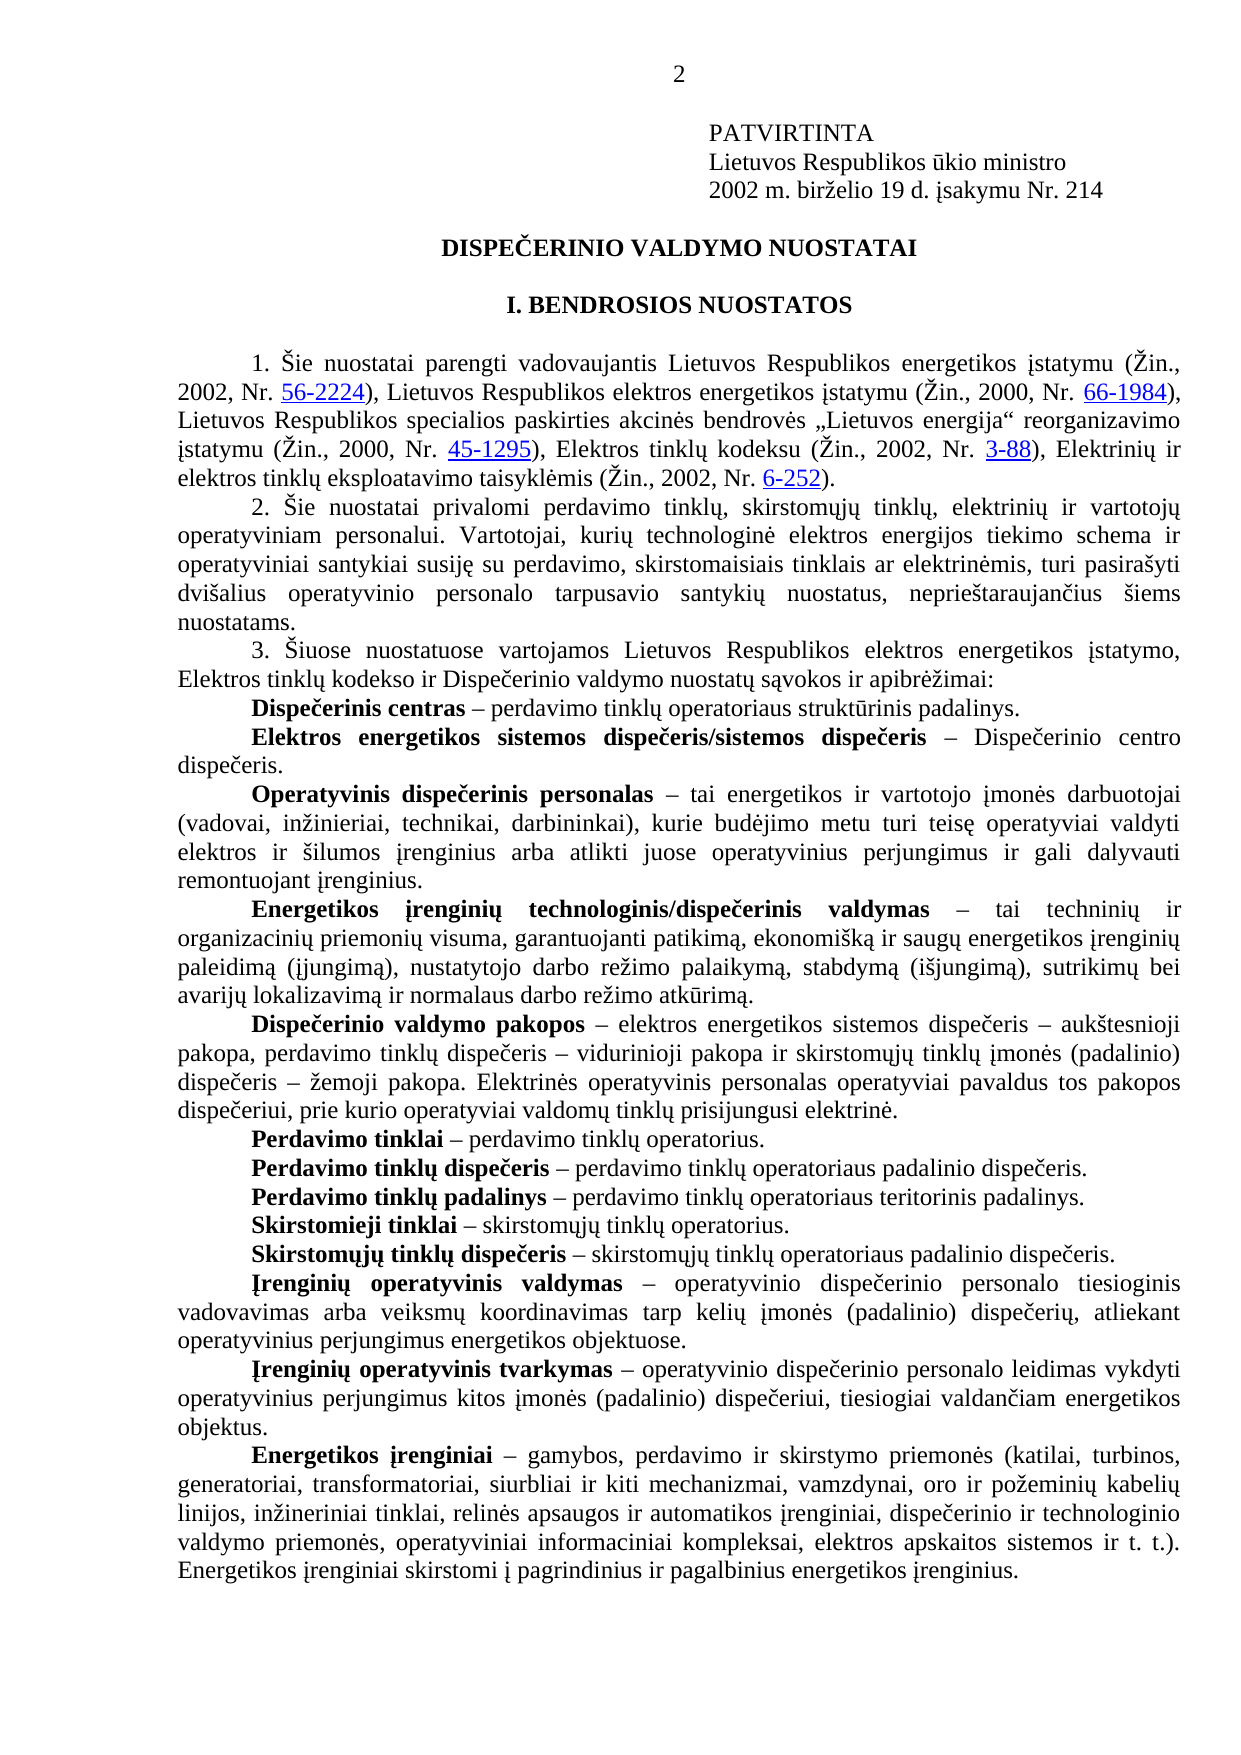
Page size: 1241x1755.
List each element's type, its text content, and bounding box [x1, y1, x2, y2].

text 3. Šiuose nuostatuose vartojamos Lietuvos Respublikos elektros energetikos įstatymo, Elektros tinklų kodekso ir Dispečerinio valdymo nuostatų sąvokos ir apibrėžimai: [177, 636, 1181, 693]
text Įrenginių operatyvinis valdymas – operatyvinio dispečerinio personalo tiesioginis vadovavimas arba veiksmų koordinavimas tarp kelių įmonės (padalinio) dispečerių, atliekant operatyvinius perjungimus energetikos objektuose. [177, 1268, 1181, 1354]
text Perdavimo tinklai – perdavimo tinklų operatorius. [177, 1124, 1181, 1153]
text Įrenginių operatyvinis tvarkymas – operatyvinio dispečerinio personalo leidimas vykdyti operatyvinius perjungimus kitos įmonės (padalinio) dispečeriui, tiesiogiai valdančiam energetikos objektus. [177, 1354, 1181, 1441]
text 2002 m. birželio 19 d. įsakymu Nr. 214 [177, 176, 1181, 204]
text I. BENDROSIOS NUOSTATOS [177, 291, 1181, 319]
text Skirstomųjų tinklų dispečeris – skirstomųjų tinklų operatoriaus padalinio dispečeris. [177, 1239, 1181, 1268]
text Elektros energetikos sistemos dispečeris/sistemos dispečeris – Dispečerinio centro dispečeris. [177, 722, 1181, 779]
text 2. Šie nuostatai privalomi perdavimo tinklų, skirstomųjų tinklų, elektrinių ir vartotojų operatyviniam personalui. Vartotojai, kurių technologinė elektros energijos tiekimo schema ir operatyviniai santykiai susiję su perdavimo, skirstomaisiais tinklais ar elektrinėmis, turi pasirašyti dvišalius operatyvinio personalo tarpusavio santykių nuostatus, neprieštaraujančius šiems nuostatams. [177, 492, 1181, 636]
text Energetikos įrenginiai – gamybos, perdavimo ir skirstymo priemonės (katilai, turbinos, generatoriai, transformatoriai, siurbliai ir kiti mechanizmai, vamzdynai, oro ir požeminių kabelių linijos, inžineriniai tinklai, relinės apsaugos ir automatikos įrenginiai, dispečerinio ir technologinio valdymo priemonės, operatyviniai informaciniai kompleksai, elektros apskaitos sistemos ir t. t.). Energetikos įrenginiai skirstomi į pagrindinius ir pagalbinius energetikos įrenginius. [177, 1441, 1181, 1584]
text Perdavimo tinklų dispečeris – perdavimo tinklų operatoriaus padalinio dispečeris. [177, 1153, 1181, 1182]
text 1. Šie nuostatai parengti vadovaujantis Lietuvos Respublikos energetikos įstatymu (Žin., 2002, Nr. 56-2224), Lietuvos Respublikos elektros energetikos įstatymu (Žin., 2000, Nr. 66-1984), Lietuvos Respublikos specialios paskirties akcinės bendrovės „Lietuvos energija“ reorganizavimo įstatymu (Žin., 2000, Nr. 45-1295), Elektros tinklų kodeksu (Žin., 2002, Nr. 3-88), Elektrinių ir elektros tinklų eksploatavimo taisyklėmis (Žin., 2002, Nr. 6-252). [177, 348, 1181, 492]
text Dispečerinio valdymo pakopos – elektros energetikos sistemos dispečeris – aukštesnioji pakopa, perdavimo tinklų dispečeris – vidurinioji pakopa ir skirstomųjų tinklų įmonės (padalinio) dispečeris – žemoji pakopa. Elektrinės operatyvinis personalas operatyviai pavaldus tos pakopos dispečeriui, prie kurio operatyviai valdomų tinklų prisijungusi elektrinė. [177, 1009, 1181, 1124]
text Operatyvinis dispečerinis personalas – tai energetikos ir vartotojo įmonės darbuotojai (vadovai, inžinieriai, technikai, darbininkai), kurie budėjimo metu turi teisę operatyviai valdyti elektros ir šilumos įrenginius arba atlikti juose operatyvinius perjungimus ir gali dalyvauti remontuojant įrenginius. [177, 779, 1181, 894]
text DISPEČERINIO VALDYMO NUOSTATAI [177, 233, 1181, 262]
text Lietuvos Respublikos ūkio ministro [177, 147, 1181, 176]
text Skirstomieji tinklai – skirstomųjų tinklų operatorius. [177, 1211, 1181, 1239]
text PATVIRTINTA [177, 118, 1181, 147]
text Perdavimo tinklų padalinys – perdavimo tinklų operatoriaus teritorinis padalinys. [177, 1182, 1181, 1211]
text Energetikos įrenginių technologinis/dispečerinis valdymas – tai techninių ir organizacinių priemonių visuma, garantuojanti patikimą, ekonomišką ir saugų energetikos įrenginių paleidimą (įjungimą), nustatytojo darbo režimo palaikymą, stabdymą (išjungimą), sutrikimų bei avarijų lokalizavimą ir normalaus darbo režimo atkūrimą. [177, 894, 1181, 1009]
text Dispečerinis centras – perdavimo tinklų operatoriaus struktūrinis padalinys. [177, 693, 1181, 722]
